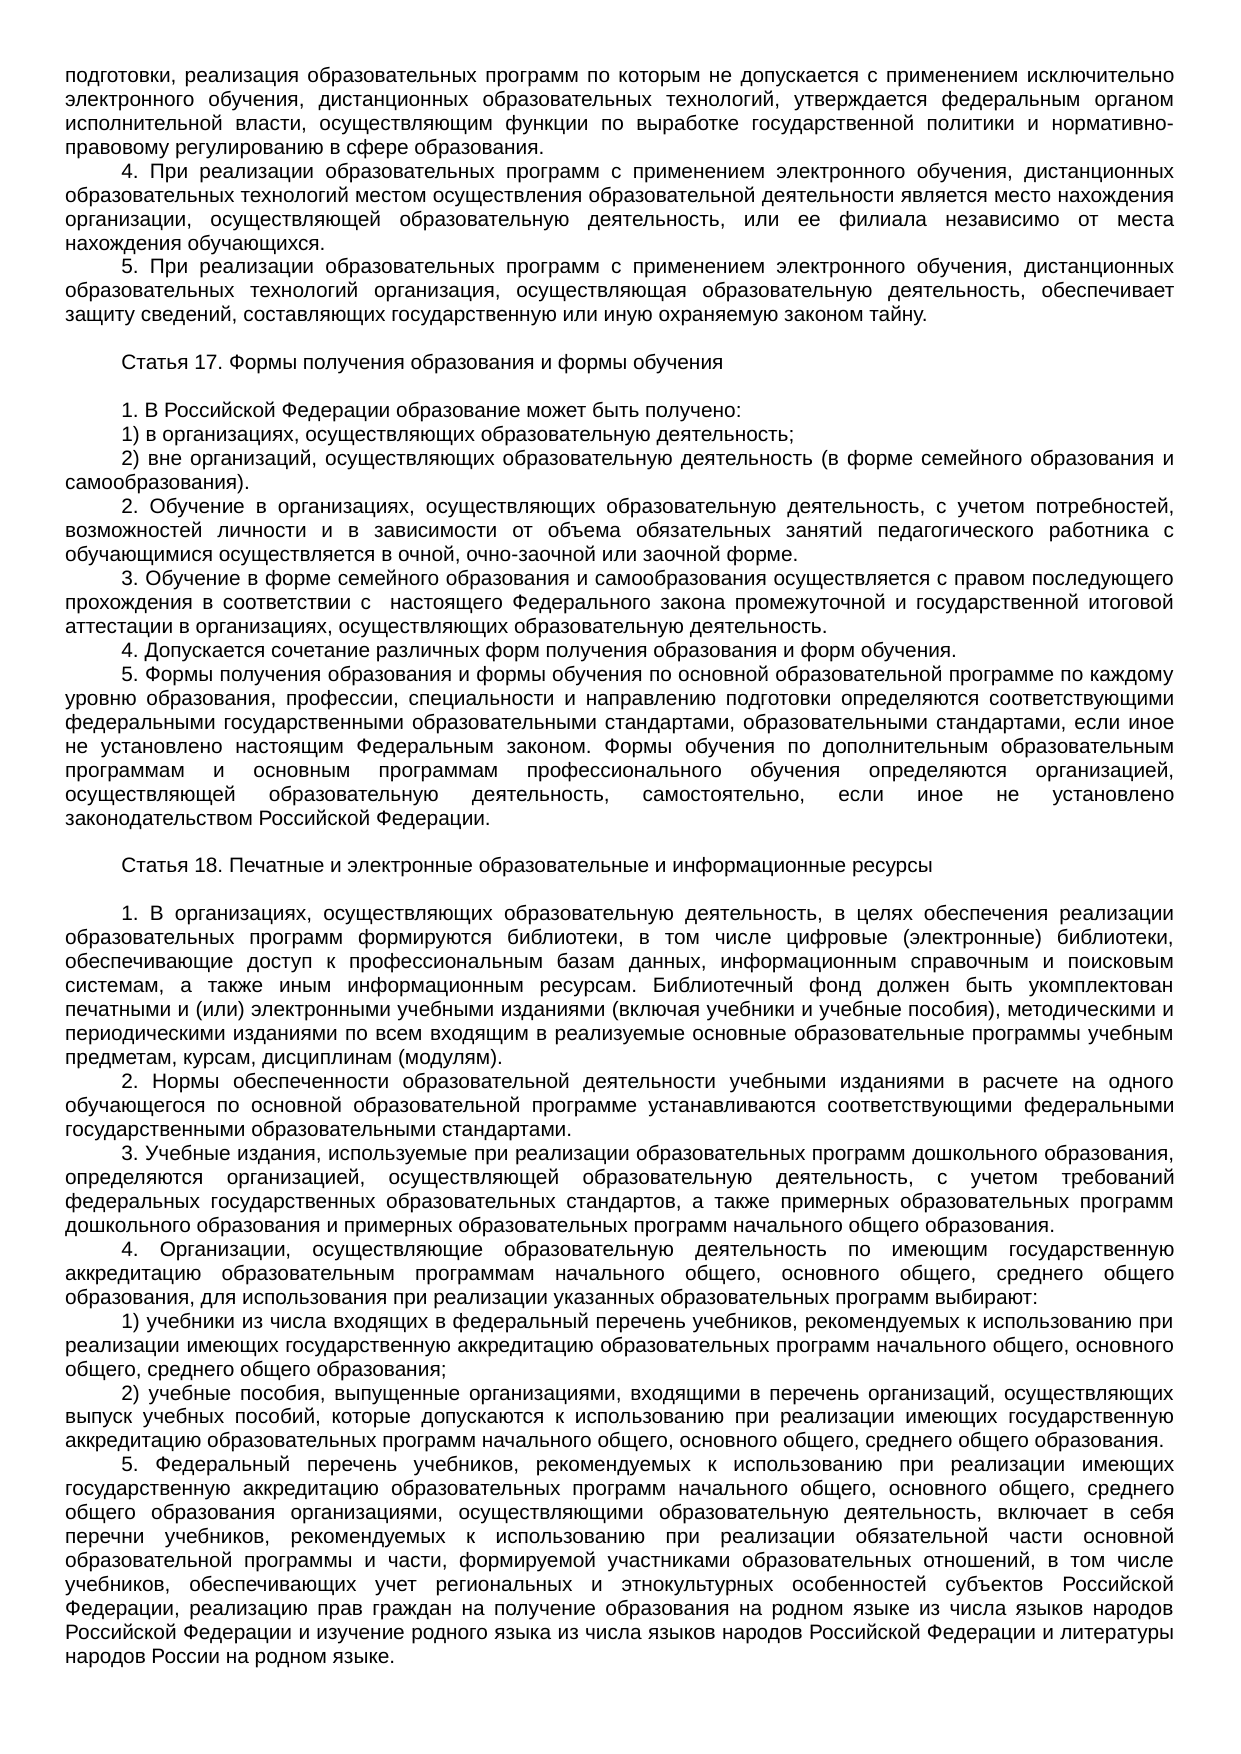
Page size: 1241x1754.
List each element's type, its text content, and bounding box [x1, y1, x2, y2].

text 1) в организациях, осуществляющих образовательную деятельность; [65, 422, 1175, 446]
text 5. Федеральный перечень учебников, рекомендуемых к использованию при реализации имеющих государственную аккредитацию образовательных программ начального общего, основного общего, среднего общего образования организациями, осуществляющими образовательную деятельность, включает в себя перечни учебников, рекомендуемых к использованию при реализации обязательной части основной образовательной программы и части, формируемой участниками образовательных отношений, в том числе учебников, обеспечивающих учет региональных и этнокультурных особенностей субъектов Российской Федерации, реализацию прав граждан на получение образования на родном языке из числа языков народов Российской Федерации и изучение родного языка из числа языков народов Российской Федерации и литературы народов России на родном языке. [65, 1452, 1175, 1668]
text Статья 18. Печатные и электронные образовательные и информационные ресурсы [65, 853, 1175, 877]
text 4. Допускается сочетание различных форм получения образования и форм обучения. [65, 638, 1175, 662]
text 2. Нормы обеспеченности образовательной деятельности учебными изданиями в расчете на одного обучающегося по основной образовательной программе устанавливаются соответствующими федеральными государственными образовательными стандартами. [65, 1069, 1175, 1141]
text Статья 17. Формы получения образования и формы обучения [65, 350, 1175, 374]
text 3. Учебные издания, используемые при реализации образовательных программ дошкольного образования, определяются организацией, осуществляющей образовательную деятельность, с учетом требований федеральных государственных образовательных стандартов, а также примерных образовательных программ дошкольного образования и примерных образовательных программ начального общего образования. [65, 1141, 1175, 1237]
text 4. При реализации образовательных программ с применением электронного обучения, дистанционных образовательных технологий местом осуществления образовательной деятельности является место нахождения организации, осуществляющей образовательную деятельность, или ее филиала независимо от места нахождения обучающихся. [65, 158, 1175, 254]
text 1. В Российской Федерации образование может быть получено: [65, 398, 1175, 422]
text 2) учебные пособия, выпущенные организациями, входящими в перечень организаций, осуществляющих выпуск учебных пособий, которые допускаются к использованию при реализации имеющих государственную аккредитацию образовательных программ начального общего, основного общего, среднего общего образования. [65, 1380, 1175, 1452]
text 5. При реализации образовательных программ с применением электронного обучения, дистанционных образовательных технологий организация, осуществляющая образовательную деятельность, обеспечивает защиту сведений, составляющих государственную или иную охраняемую законом тайну. [65, 254, 1175, 326]
text 1) учебники из числа входящих в федеральный перечень учебников, рекомендуемых к использованию при реализации имеющих государственную аккредитацию образовательных программ начального общего, основного общего, среднего общего образования; [65, 1308, 1175, 1380]
text 4. Организации, осуществляющие образовательную деятельность по имеющим государственную аккредитацию образовательным программам начального общего, основного общего, среднего общего образования, для использования при реализации указанных образовательных программ выбирают: [65, 1237, 1175, 1308]
text 3. Обучение в форме семейного образования и самообразования осуществляется с правом последующего прохождения в соответствии с настоящего Федерального закона промежуточной и государственной итоговой аттестации в организациях, осуществляющих образовательную деятельность. [65, 566, 1175, 638]
text 5. Формы получения образования и формы обучения по основной образовательной программе по каждому уровню образования, профессии, специальности и направлению подготовки определяются соответствующими федеральными государственными образовательными стандартами, образовательными стандартами, если иное не установлено настоящим Федеральным законом. Формы обучения по дополнительным образовательным программам и основным программам профессионального обучения определяются организацией, осуществляющей образовательную деятельность, самостоятельно, если иное не установлено законодательством Российской Федерации. [65, 662, 1175, 829]
text 2. Обучение в организациях, осуществляющих образовательную деятельность, с учетом потребностей, возможностей личности и в зависимости от объема обязательных занятий педагогического работника с обучающимися осуществляется в очной, очно-заочной или заочной форме. [65, 494, 1175, 566]
text подготовки, реализация образовательных программ по которым не допускается с применением исключительно электронного обучения, дистанционных образовательных технологий, утверждается федеральным органом исполнительной власти, осуществляющим функции по выработке государственной политики и нормативно-правовому регулированию в сфере образования. [65, 63, 1175, 158]
text 1. В организациях, осуществляющих образовательную деятельность, в целях обеспечения реализации образовательных программ формируются библиотеки, в том числе цифровые (электронные) библиотеки, обеспечивающие доступ к профессиональным базам данных, информационным справочным и поисковым системам, а также иным информационным ресурсам. Библиотечный фонд должен быть укомплектован печатными и (или) электронными учебными изданиями (включая учебники и учебные пособия), методическими и периодическими изданиями по всем входящим в реализуемые основные образовательные программы учебным предметам, курсам, дисциплинам (модулям). [65, 901, 1175, 1069]
text 2) вне организаций, осуществляющих образовательную деятельность (в форме семейного образования и самообразования). [65, 446, 1175, 494]
